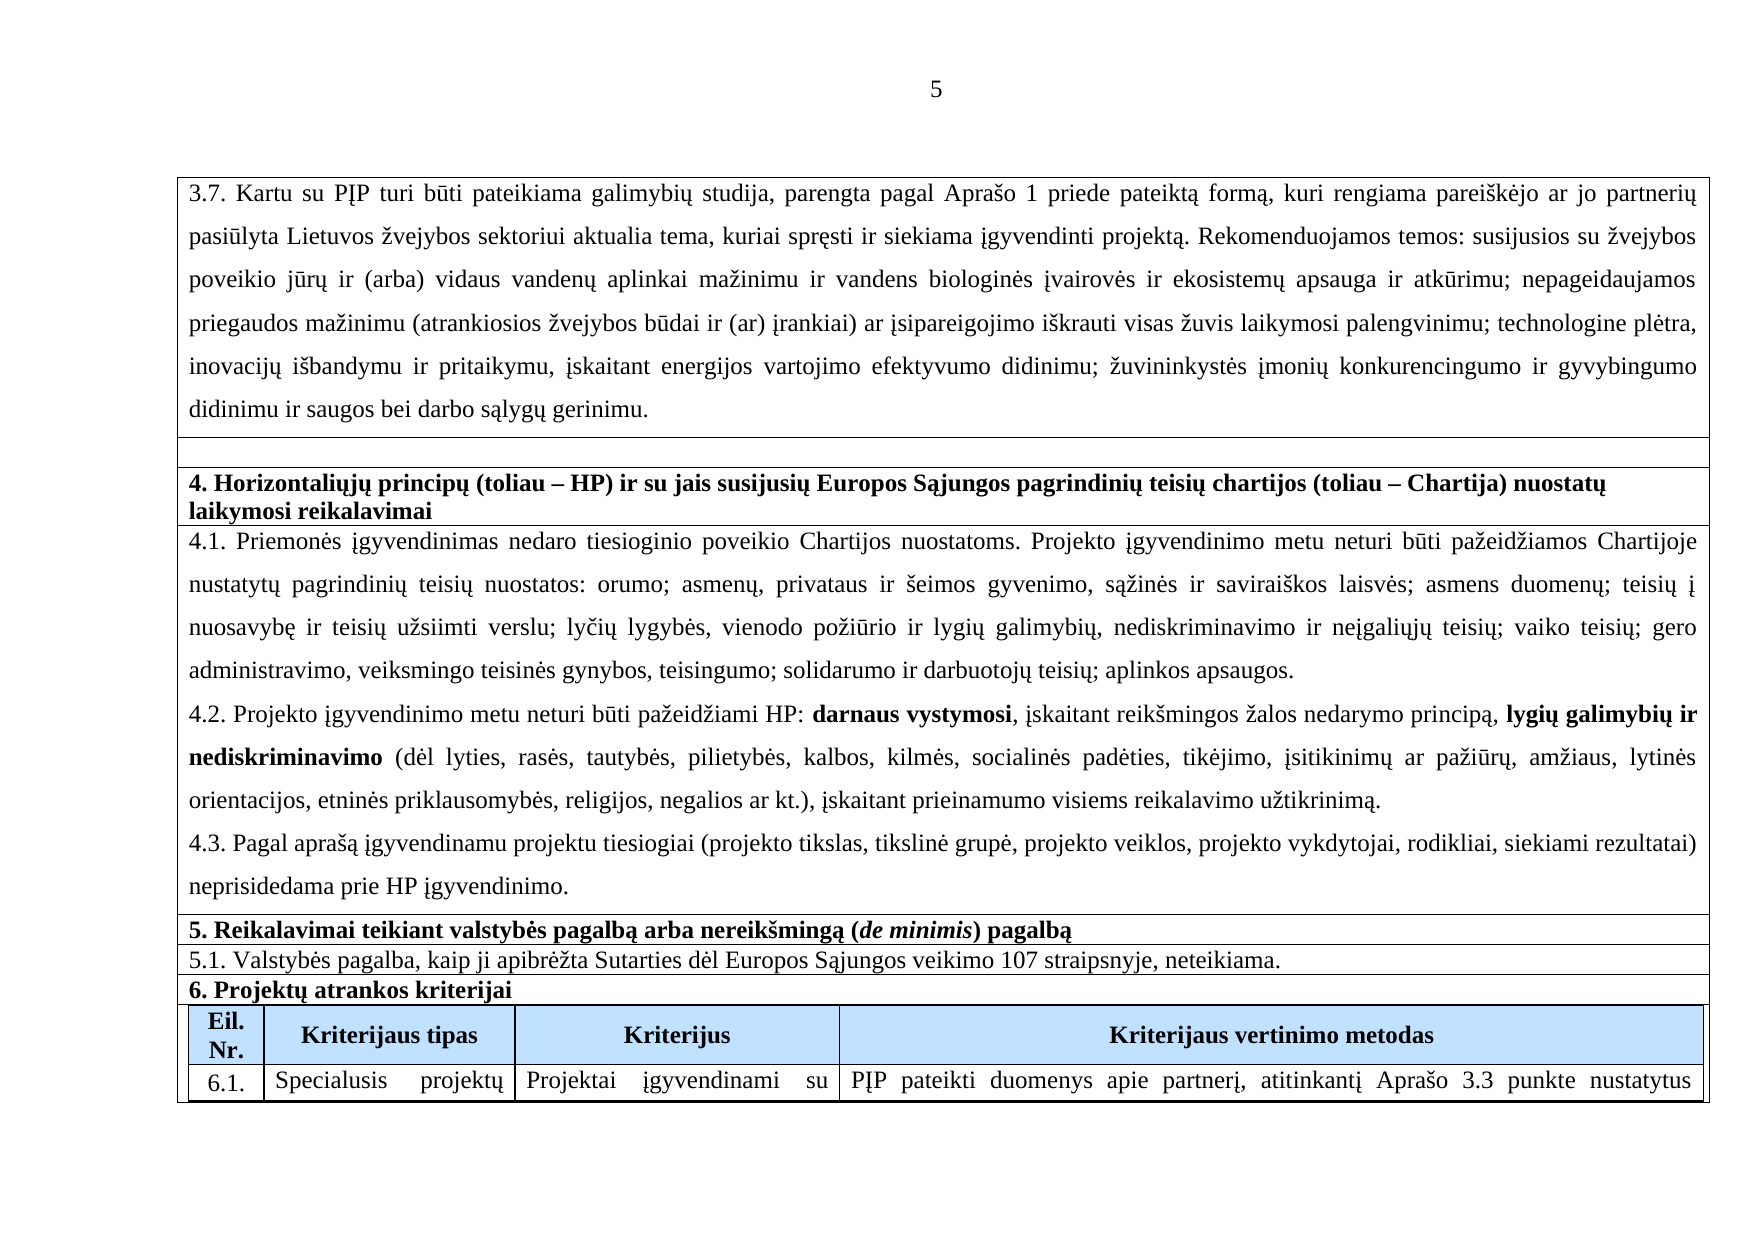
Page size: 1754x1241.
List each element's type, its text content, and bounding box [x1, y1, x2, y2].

table_cell 4. Horizontaliųjų principų (toliau – HP) ir su jais susijusių Europos Sąjungos pagrindinių teisių chartijos (toliau – Chartija) nuostatų laikymosi reikalavimai [178, 468, 1709, 525]
table_cell 3.7. Kartu su PĮP turi būti pateikiama galimybių studija, parengta pagal Aprašo 1 priede pateiktą formą, kuri rengiama pareiškėjo ar jo partnerių pasiūlyta Lietuvos žvejybos sektoriui aktualia tema, kuriai spręsti ir siekiama įgyvendinti projektą. Rekomenduojamos temos: susijusios su žvejybos poveikio jūrų ir (arba) vidaus vandenų aplinkai mažinimu ir vandens biologinės įvairovės ir ekosistemų apsauga ir atkūrimu; nepageidaujamos priegaudos mažinimu (atrankiosios žvejybos būdai ir (ar) įrankiai) ar įsipareigojimo iškrauti visas žuvis laikymosi palengvinimu; technologine plėtra, inovacijų išbandymu ir pritaikymu, įskaitant energijos vartojimo efektyvumo didinimu; žuvininkystės įmonių konkurencingumo ir gyvybingumo didinimu ir saugos bei darbo sąlygų gerinimu. [178, 178, 1709, 437]
table_header Kriterijus [516, 1006, 839, 1064]
table_cell 5. Reikalavimai teikiant valstybės pagalbą arba nereikšmingą (de minimis) pagalbą [178, 915, 1709, 944]
table_cell 6.1. [189, 1065, 263, 1100]
table_cell Specialusis projektų [265, 1065, 514, 1100]
table_header Eil. Nr. [189, 1006, 263, 1064]
table_cell [178, 438, 1709, 467]
table_header Kriterijaus tipas [265, 1006, 514, 1064]
table_cell 6. Projektų atrankos kriterijai [178, 975, 1709, 1004]
table_cell Projektai įgyvendinami su [516, 1065, 839, 1100]
table_header Kriterijaus vertinimo metodas [840, 1006, 1703, 1064]
table_cell 5.1. Valstybės pagalba, kaip ji apibrėžta Sutarties dėl Europos Sąjungos veikimo 107 straipsnyje, neteikiama. [178, 945, 1709, 974]
table_cell PĮP pateikti duomenys apie partnerį, atitinkantį Aprašo 3.3 punkte nustatytus [840, 1065, 1703, 1100]
table_cell 4.1. Priemonės įgyvendinimas nedaro tiesioginio poveikio Chartijos nuostatoms. Projekto įgyvendinimo metu neturi būti pažeidžiamos Chartijoje nustatytų pagrindinių teisių nuostatos: orumo; asmenų, privataus ir šeimos gyvenimo, sąžinės ir saviraiškos laisvės; asmens duomenų; teisių į nuosavybę ir teisių užsiimti verslu; lyčių lygybės, vienodo požiūrio ir lygių galimybių, nediskriminavimo ir neįgaliųjų teisių; vaiko teisių; gero administravimo, veiksmingo teisinės gynybos, teisingumo; solidarumo ir darbuotojų teisių; aplinkos apsaugos. 4.2. Projekto įgyvendinimo metu neturi būti pažeidžiami HP: darnaus vystymosi, įskaitant reikšmingos žalos nedarymo principą, lygių galimybių ir nediskriminavimo (dėl lyties, rasės, tautybės, pilietybės, kalbos, kilmės, socialinės padėties, tikėjimo, įsitikinimų ar pažiūrų, amžiaus, lytinės orientacijos, etninės priklausomybės, religijos, negalios ar kt.), įskaitant prieinamumo visiems reikalavimo užtikrinimą. 4.3. Pagal aprašą įgyvendinamu projektu tiesiogiai (projekto tikslas, tikslinė grupė, projekto veiklos, projekto vykdytojai, rodikliai, siekiami rezultatai) neprisidedama prie HP įgyvendinimo. [178, 526, 1709, 914]
